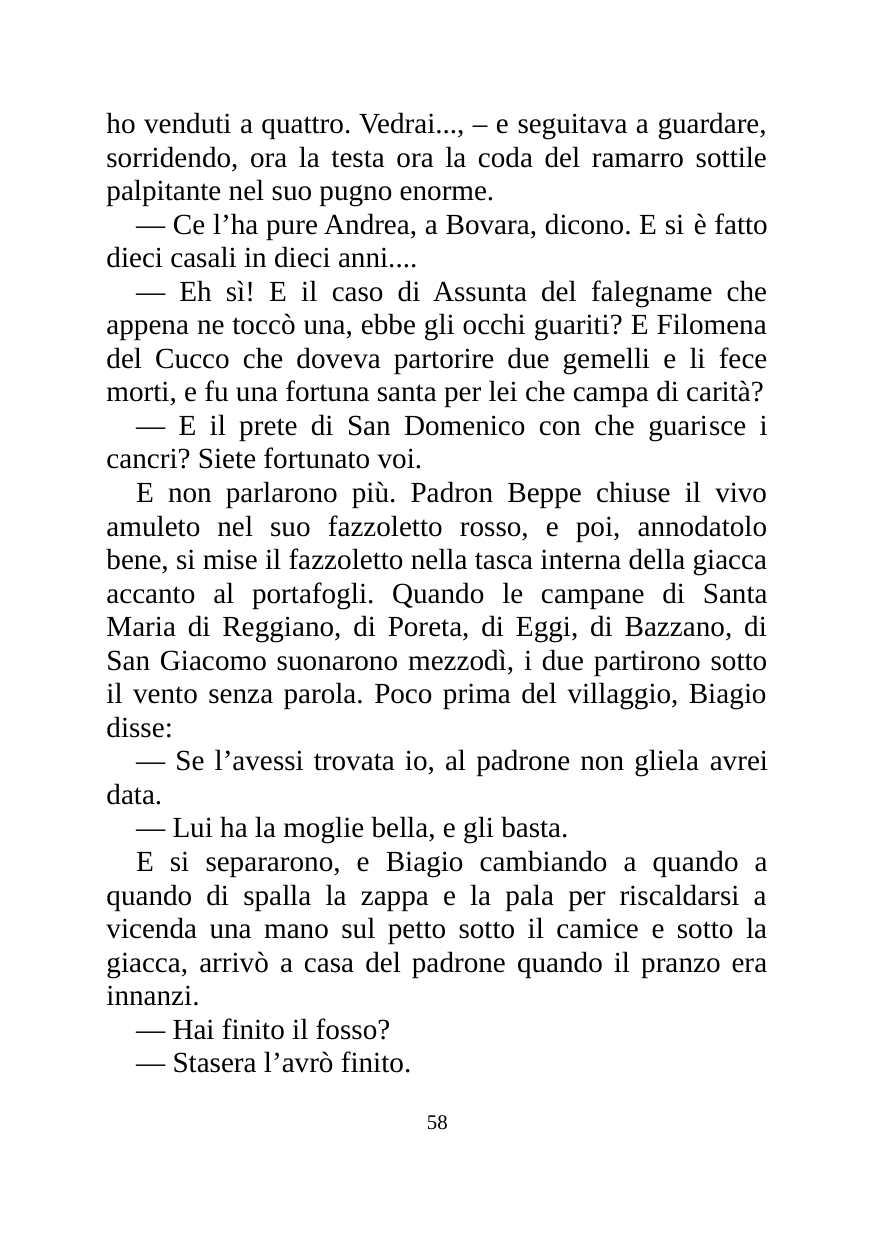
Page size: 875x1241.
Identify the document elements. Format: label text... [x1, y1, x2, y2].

text — Lui ha la moglie bella, e gli basta. [106, 811, 768, 844]
text E non parlarono più. Padron Beppe chiuse il vivo amuleto nel suo fazzoletto rosso, e poi, annodatolo bene, si mise il fazzoletto nella tasca interna della giacca accanto al portafogli. Quando le campane di Santa Maria di Reggiano, di Poreta, di Eggi, di Bazzano, di San Giacomo suonarono mezzodì, i due partirono sotto il vento senza parola. Poco prima del villaggio, Biagio disse: [106, 475, 768, 743]
text — Hai finito il fosso? [106, 1012, 768, 1045]
text — Se l’avessi trovata io, al padrone non gliela avrei data. [106, 743, 768, 811]
text — Eh sì! E il caso di Assunta del falegname che appena ne toccò una, ebbe gli occhi guariti? E Filomena del Cucco che doveva partorire due gemelli e li fece morti, e fu una fortuna santa per lei che campa di carità? [106, 274, 768, 408]
text E si separarono, e Biagio cambiando a quando a quando di spalla la zappa e la pala per riscaldarsi a vicenda una mano sul petto sotto il camice e sotto la giacca, arrivò a casa del padrone quando il pranzo era innanzi. [106, 844, 768, 1012]
text — E il prete di San Domenico con che guarisce i cancri? Siete fortunato voi. [106, 408, 768, 475]
text — Stasera l’avrò finito. [106, 1045, 768, 1079]
text ho venduti a quattro. Vedrai..., – e seguitava a guardare, sorridendo, ora la testa ora la coda del ramarro sottile palpitante nel suo pugno enorme. [106, 106, 768, 207]
text — Ce l’ha pure Andrea, a Bovara, dicono. E si è fatto dieci casali in dieci anni.... [106, 207, 768, 274]
